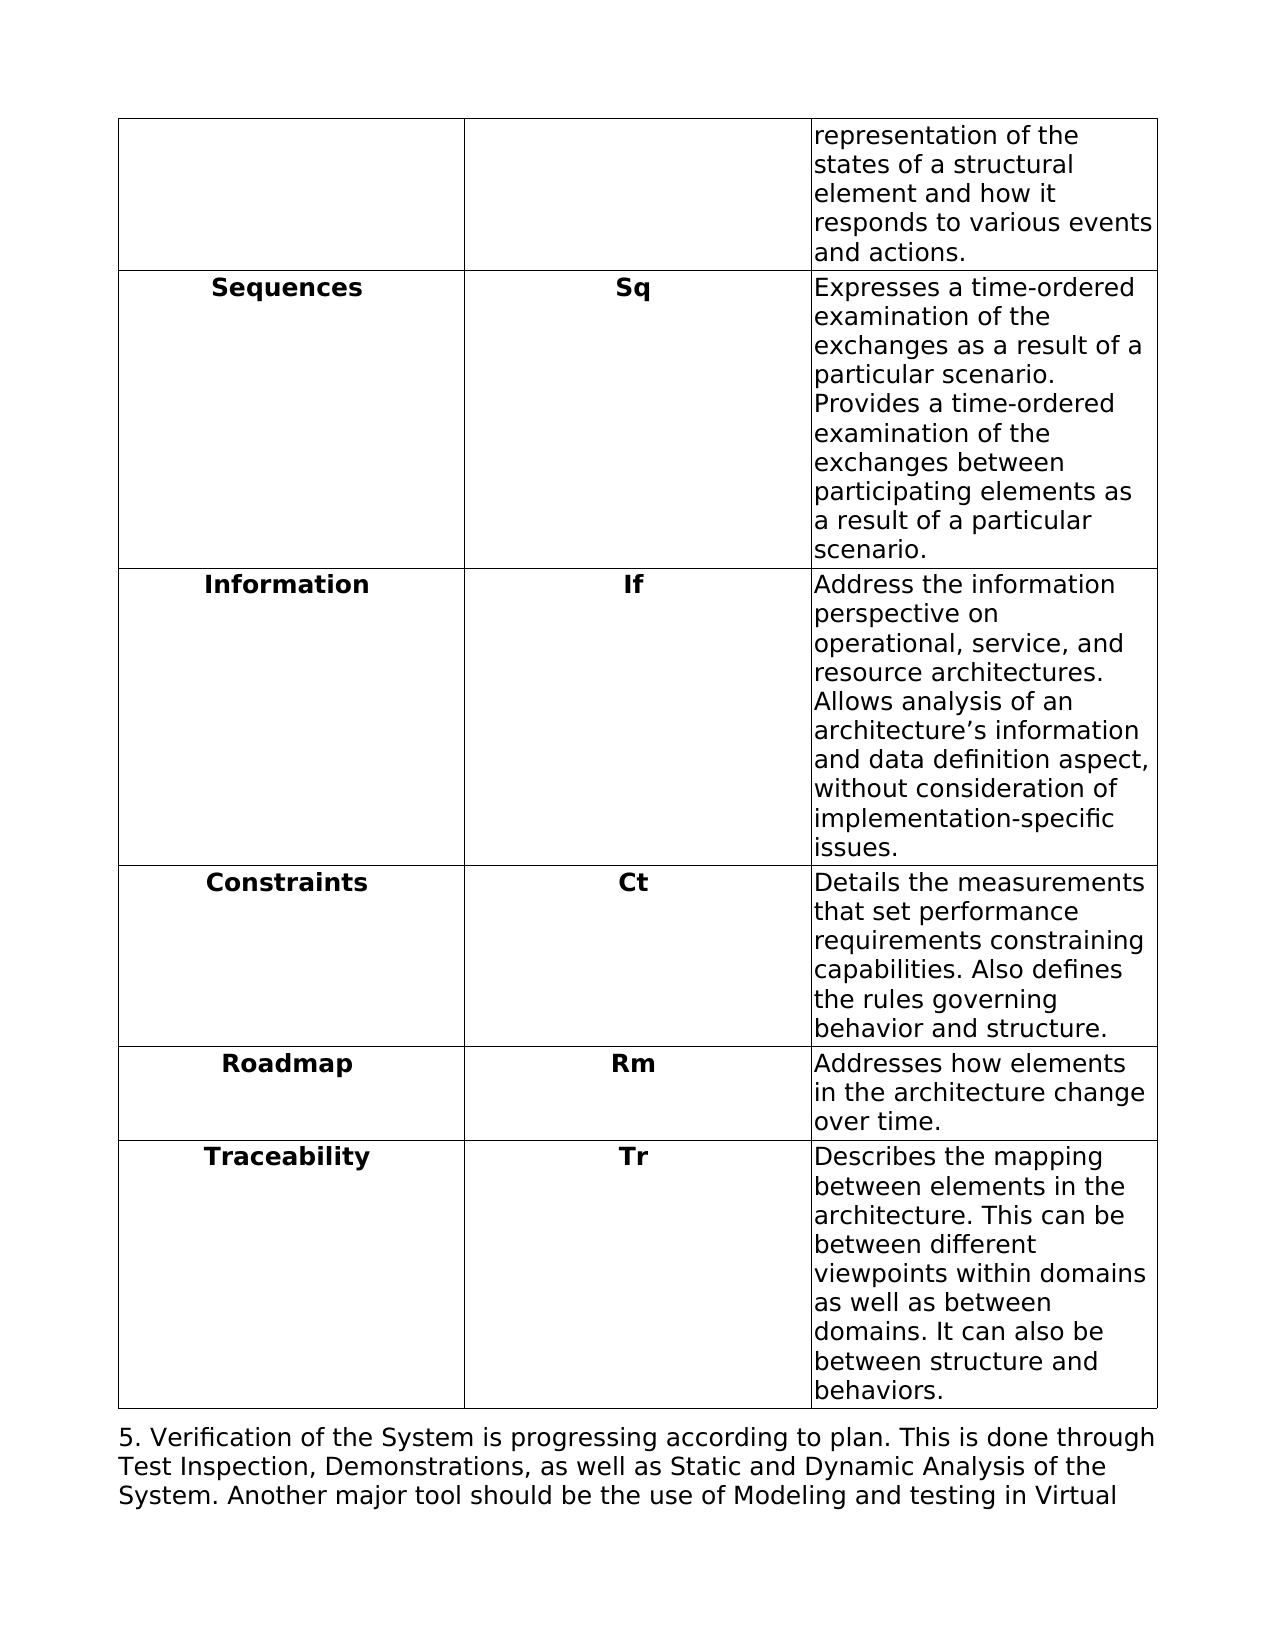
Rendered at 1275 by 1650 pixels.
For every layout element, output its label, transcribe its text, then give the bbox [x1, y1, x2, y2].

table_cell Roadmap [119, 1047, 464, 1139]
table_cell Ct [465, 866, 811, 1046]
table_cell Constraints [119, 866, 464, 1046]
table_cell Sq [465, 271, 811, 567]
table_cell Traceability [119, 1141, 464, 1408]
table_cell Describes the mapping between elements in the architecture. This can be between different viewpoints within domains as well as between domains. It can also be between structure and behaviors. [812, 1141, 1157, 1408]
table_cell Addresses how elements in the architecture change over time. [812, 1047, 1157, 1139]
text 5. Verification of the System is progressing according to plan. This is done through Test Inspection, Demonstrations, as well as Static and Dynamic Analysis of the System. Another major tool should be the use of Modeling and testing in Virtual [118, 1423, 1157, 1510]
table_cell Rm [465, 1047, 811, 1139]
table_cell Information [119, 569, 464, 865]
table_cell representation of the states of a structural element and how it responds to various events and actions. [812, 119, 1157, 270]
table_cell Tr [465, 1141, 811, 1408]
table_cell Expresses a time-ordered examination of the exchanges as a result of a particular scenario. Provides a time-ordered examination of the exchanges between participating elements as a result of a particular scenario. [812, 271, 1157, 567]
table_cell Address the information perspective on operational, service, and resource architectures. Allows analysis of an architecture’s information and data definition aspect, without consideration of implementation-specific issues. [812, 569, 1157, 865]
table_cell [465, 119, 811, 270]
table_cell Details the measurements that set performance requirements constraining capabilities. Also defines the rules governing behavior and structure. [812, 866, 1157, 1046]
table_cell Sequences [119, 271, 464, 567]
table_cell If [465, 569, 811, 865]
table_cell [119, 119, 464, 270]
